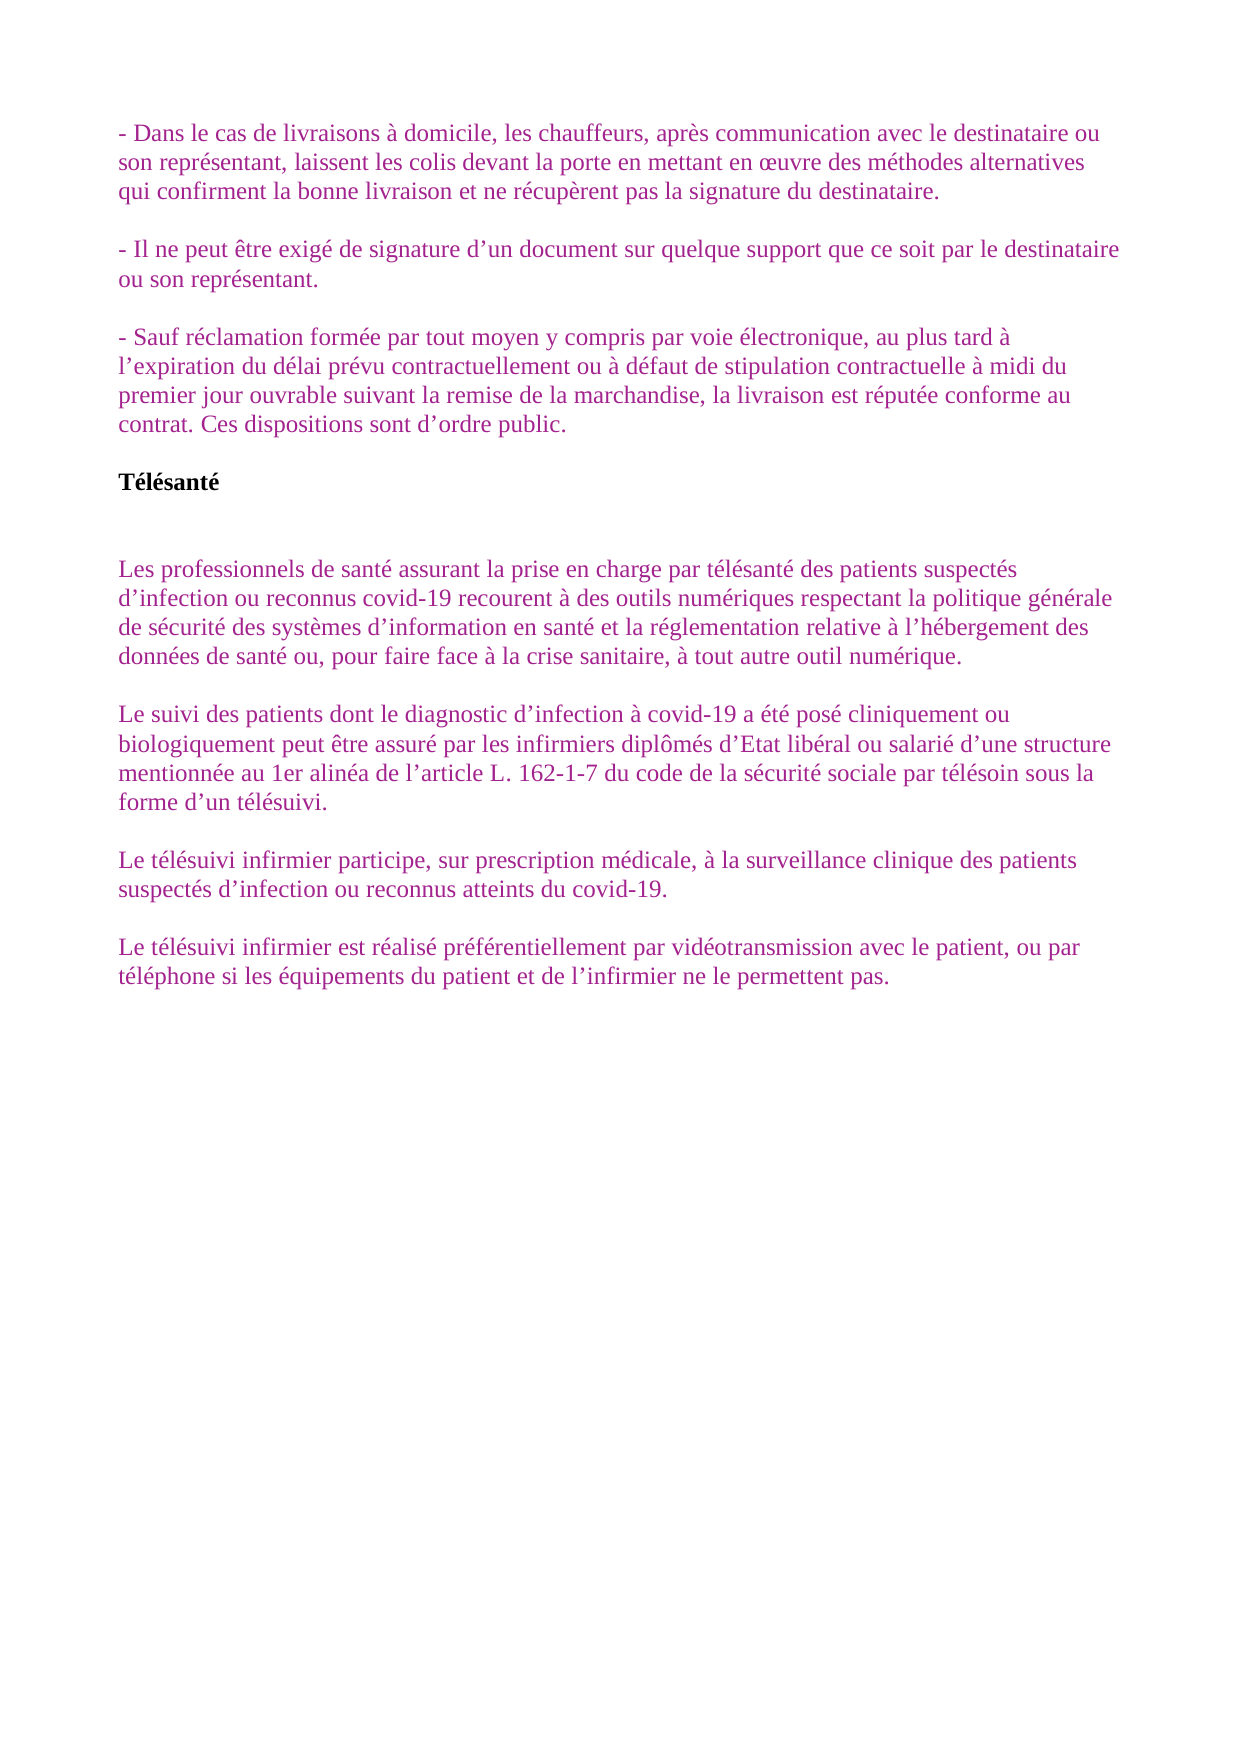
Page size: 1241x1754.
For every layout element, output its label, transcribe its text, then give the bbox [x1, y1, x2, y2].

text Les professionnels de santé assurant la prise en charge par télésanté des patients suspectés d’infection ou reconnus covid-19 recourent à des outils numériques respectant la politique générale de sécurité des systèmes d’information en santé et la réglementation relative à l’hébergement des données de santé ou, pour faire face à la crise sanitaire, à tout autre outil numérique. [118, 554, 1122, 670]
text Le télésuivi infirmier est réalisé préférentiellement par vidéotransmission avec le patient, ou par téléphone si les équipements du patient et de l’infirmier ne le permettent pas. [118, 932, 1122, 990]
text - Sauf réclamation formée par tout moyen y compris par voie électronique, au plus tard à l’expiration du délai prévu contractuellement ou à défaut de stipulation contractuelle à midi du premier jour ouvrable suivant la remise de la marchandise, la livraison est réputée conforme au contrat. Ces dispositions sont d’ordre public. [118, 322, 1122, 438]
text - Dans le cas de livraisons à domicile, les chauffeurs, après communication avec le destinataire ou son représentant, laissent les colis devant la porte en mettant en œuvre des méthodes alternatives qui confirment la bonne livraison et ne récupèrent pas la signature du destinataire. [118, 118, 1122, 205]
text Le télésuivi infirmier participe, sur prescription médicale, à la surveillance clinique des patients suspectés d’infection ou reconnus atteints du covid-19. [118, 845, 1122, 903]
text Le suivi des patients dont le diagnostic d’infection à covid-19 a été posé cliniquement ou biologiquement peut être assuré par les infirmiers diplômés d’Etat libéral ou salarié d’une structure mentionnée au 1er alinéa de l’article L. 162-1-7 du code de la sécurité sociale par télésoin sous la forme d’un télésuivi. [118, 699, 1122, 816]
text - Il ne peut être exigé de signature d’un document sur quelque support que ce soit par le destinataire ou son représentant. [118, 234, 1122, 292]
text Télésanté [118, 467, 1122, 496]
